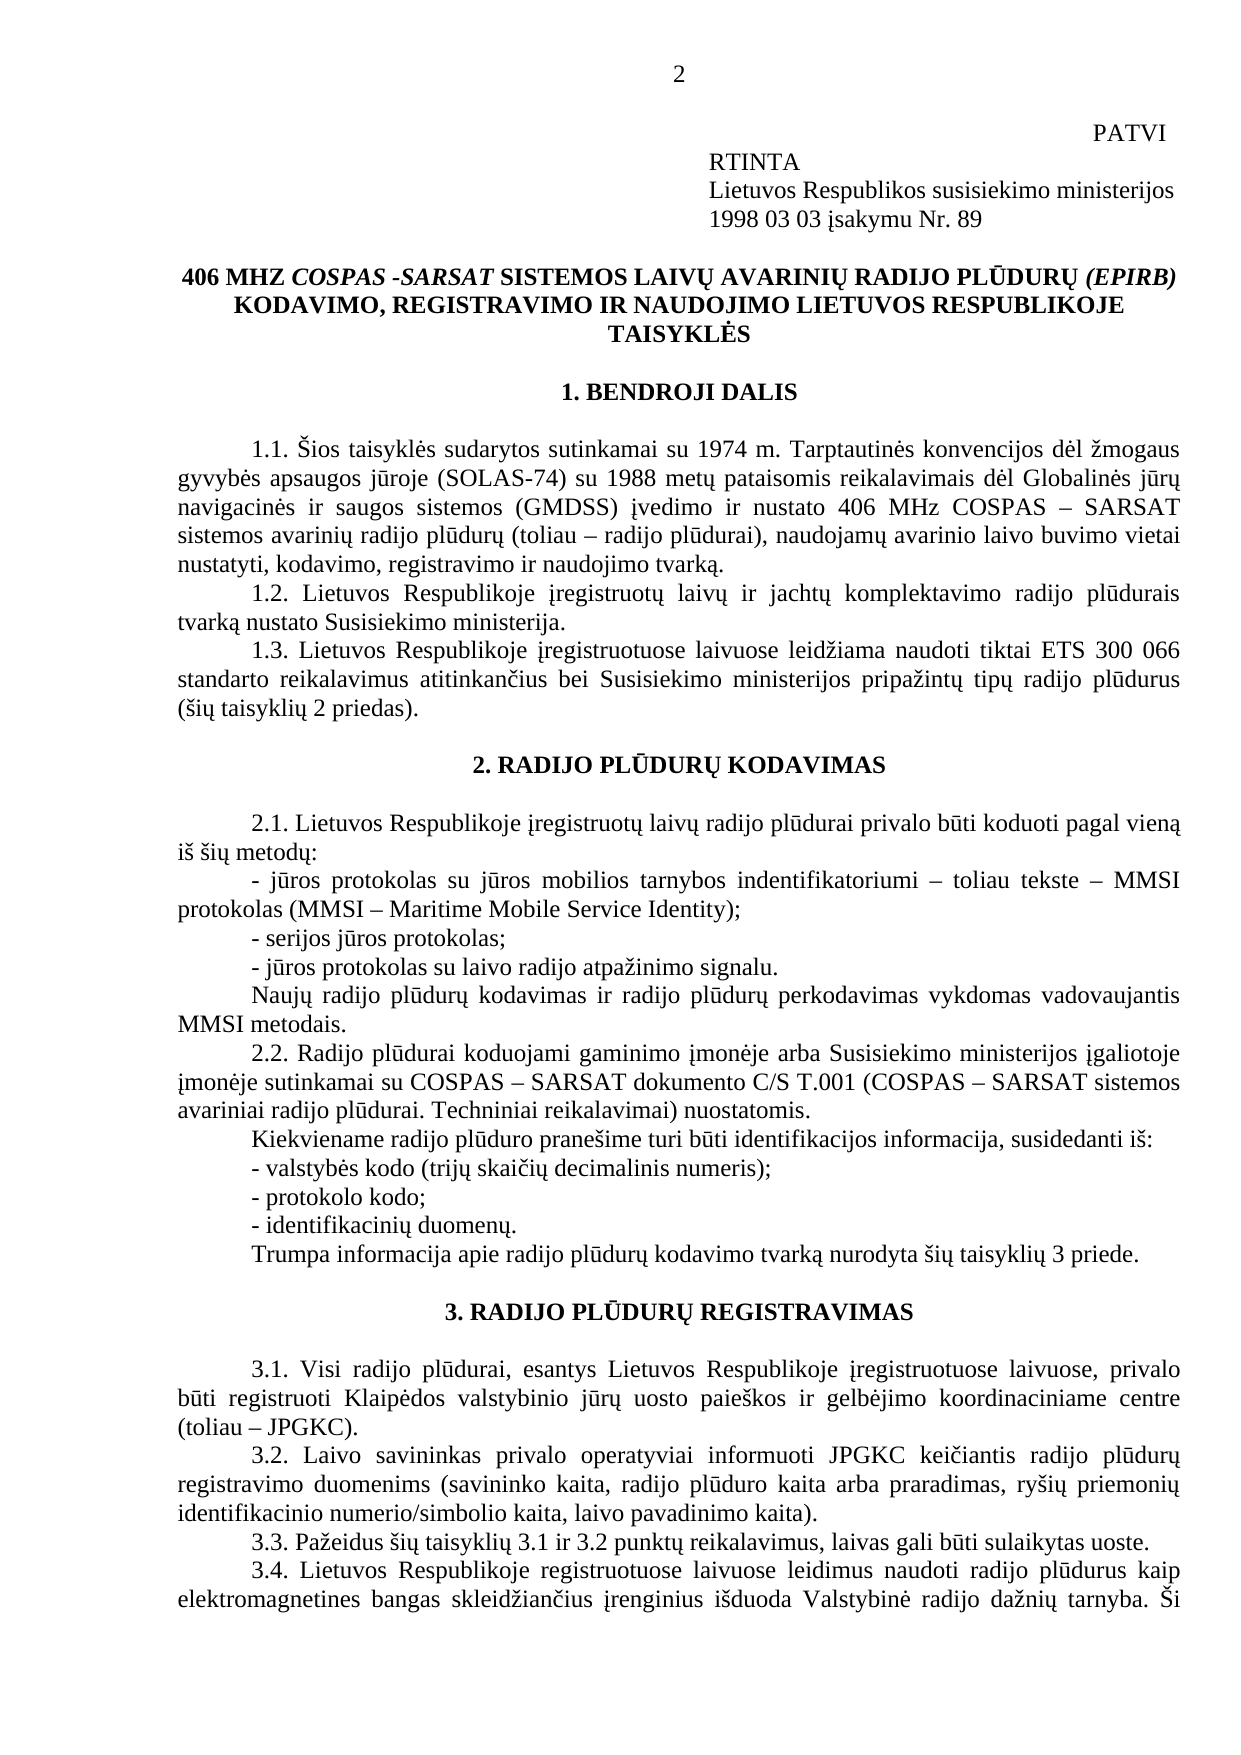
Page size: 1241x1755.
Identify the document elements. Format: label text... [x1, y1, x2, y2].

text Trumpa informacija apie radijo plūdurų kodavimo tvarką nurodyta šių taisyklių 3 priede. [177, 1239, 1181, 1268]
text TAISYKLĖS [177, 319, 1181, 348]
text 1.3. Lietuvos Respublikoje įregistruotuose laivuose leidžiama naudoti tiktai ETS 300 066 standarto reikalavimus atitinkančius bei Susisiekimo ministerijos pripažintų tipų radijo plūdurus (šių taisyklių 2 priedas). [177, 636, 1181, 722]
text - jūros protokolas su laivo radijo atpažinimo signalu. [177, 952, 1181, 981]
text 1.2. Lietuvos Respublikoje įregistruotų laivų ir jachtų komplektavimo radijo plūdurais tvarką nustato Susisiekimo ministerija. [177, 578, 1181, 636]
text - identifikacinių duomenų. [177, 1211, 1181, 1239]
text 1. Bendroji dalis [177, 377, 1181, 406]
text 1998 03 03 įsakymu Nr. 89 [177, 204, 1181, 233]
text Patvirtinta [709, 118, 1181, 176]
text Kiekviename radijo plūduro pranešime turi būti identifikacijos informacija, susidedanti iš: [177, 1124, 1181, 1153]
text 1.1. Šios taisyklės sudarytos sutinkamai su 1974 m. Tarptautinės konvencijos dėl žmogaus gyvybės apsaugos jūroje (SOLAS-74) su 1988 metų pataisomis reikalavimais dėl Globalinės jūrų navigacinės ir saugos sistemos (GMDSS) įvedimo ir nustato 406 MHz COSPAS – SARSAT sistemos avarinių radijo plūdurų (toliau – radijo plūdurai), naudojamų avarinio laivo buvimo vietai nustatyti, kodavimo, registravimo ir naudojimo tvarką. [177, 434, 1181, 578]
text 2.2. Radijo plūdurai koduojami gaminimo įmonėje arba Susisiekimo ministerijos įgaliotoje įmonėje sutinkamai su COSPAS – SARSAT dokumento C/S T.001 (COSPAS – SARSAT sistemos avariniai radijo plūdurai. Techniniai reikalavimai) nuostatomis. [177, 1038, 1181, 1124]
text 3.1. Visi radijo plūdurai, esantys Lietuvos Respublikoje įregistruotuose laivuose, privalo būti registruoti Klaipėdos valstybinio jūrų uosto paieškos ir gelbėjimo koordinaciniame centre (toliau – JPGKC). [177, 1354, 1181, 1441]
text 3. Radijo plūdurų registravimas [177, 1297, 1181, 1326]
text Lietuvos Respublikos susisiekimo ministerijos [177, 176, 1181, 204]
text - serijos jūros protokolas; [177, 923, 1181, 952]
text 2.1. Lietuvos Respublikoje įregistruotų laivų radijo plūdurai privalo būti koduoti pagal vieną iš šių metodų: [177, 808, 1181, 866]
text 406 Mhz COSPAS -SARSAT sistemos laivų avarinių radijo plūdurų (EPIRB) kodavimo, registravimo ir naudojimo Lietuvos Respublikoje [177, 262, 1181, 319]
text 3.3. Pažeidus šių taisyklių 3.1 ir 3.2 punktų reikalavimus, laivas gali būti sulaikytas uoste. [177, 1527, 1181, 1556]
text - jūros protokolas su jūros mobilios tarnybos indentifikatoriumi – toliau tekste – MMSI protokolas (MMSI – Maritime Mobile Service Identity); [177, 866, 1181, 923]
text 2. Radijo plūdurų kodavimas [177, 751, 1181, 779]
text - protokolo kodo; [177, 1182, 1181, 1211]
text Naujų radijo plūdurų kodavimas ir radijo plūdurų perkodavimas vykdomas vadovaujantis MMSI metodais. [177, 981, 1181, 1038]
text 3.4. Lietuvos Respublikoje registruotuose laivuose leidimus naudoti radijo plūdurus kaip elektromagnetines bangas skleidžiančius įrenginius išduoda Valstybinė radijo dažnių tarnyba. Ši [177, 1556, 1181, 1613]
text 3.2. Laivo savininkas privalo operatyviai informuoti JPGKC keičiantis radijo plūdurų registravimo duomenims (savininko kaita, radijo plūduro kaita arba praradimas, ryšių priemonių identifikacinio numerio/simbolio kaita, laivo pavadinimo kaita). [177, 1441, 1181, 1527]
text - valstybės kodo (trijų skaičių decimalinis numeris); [177, 1153, 1181, 1182]
